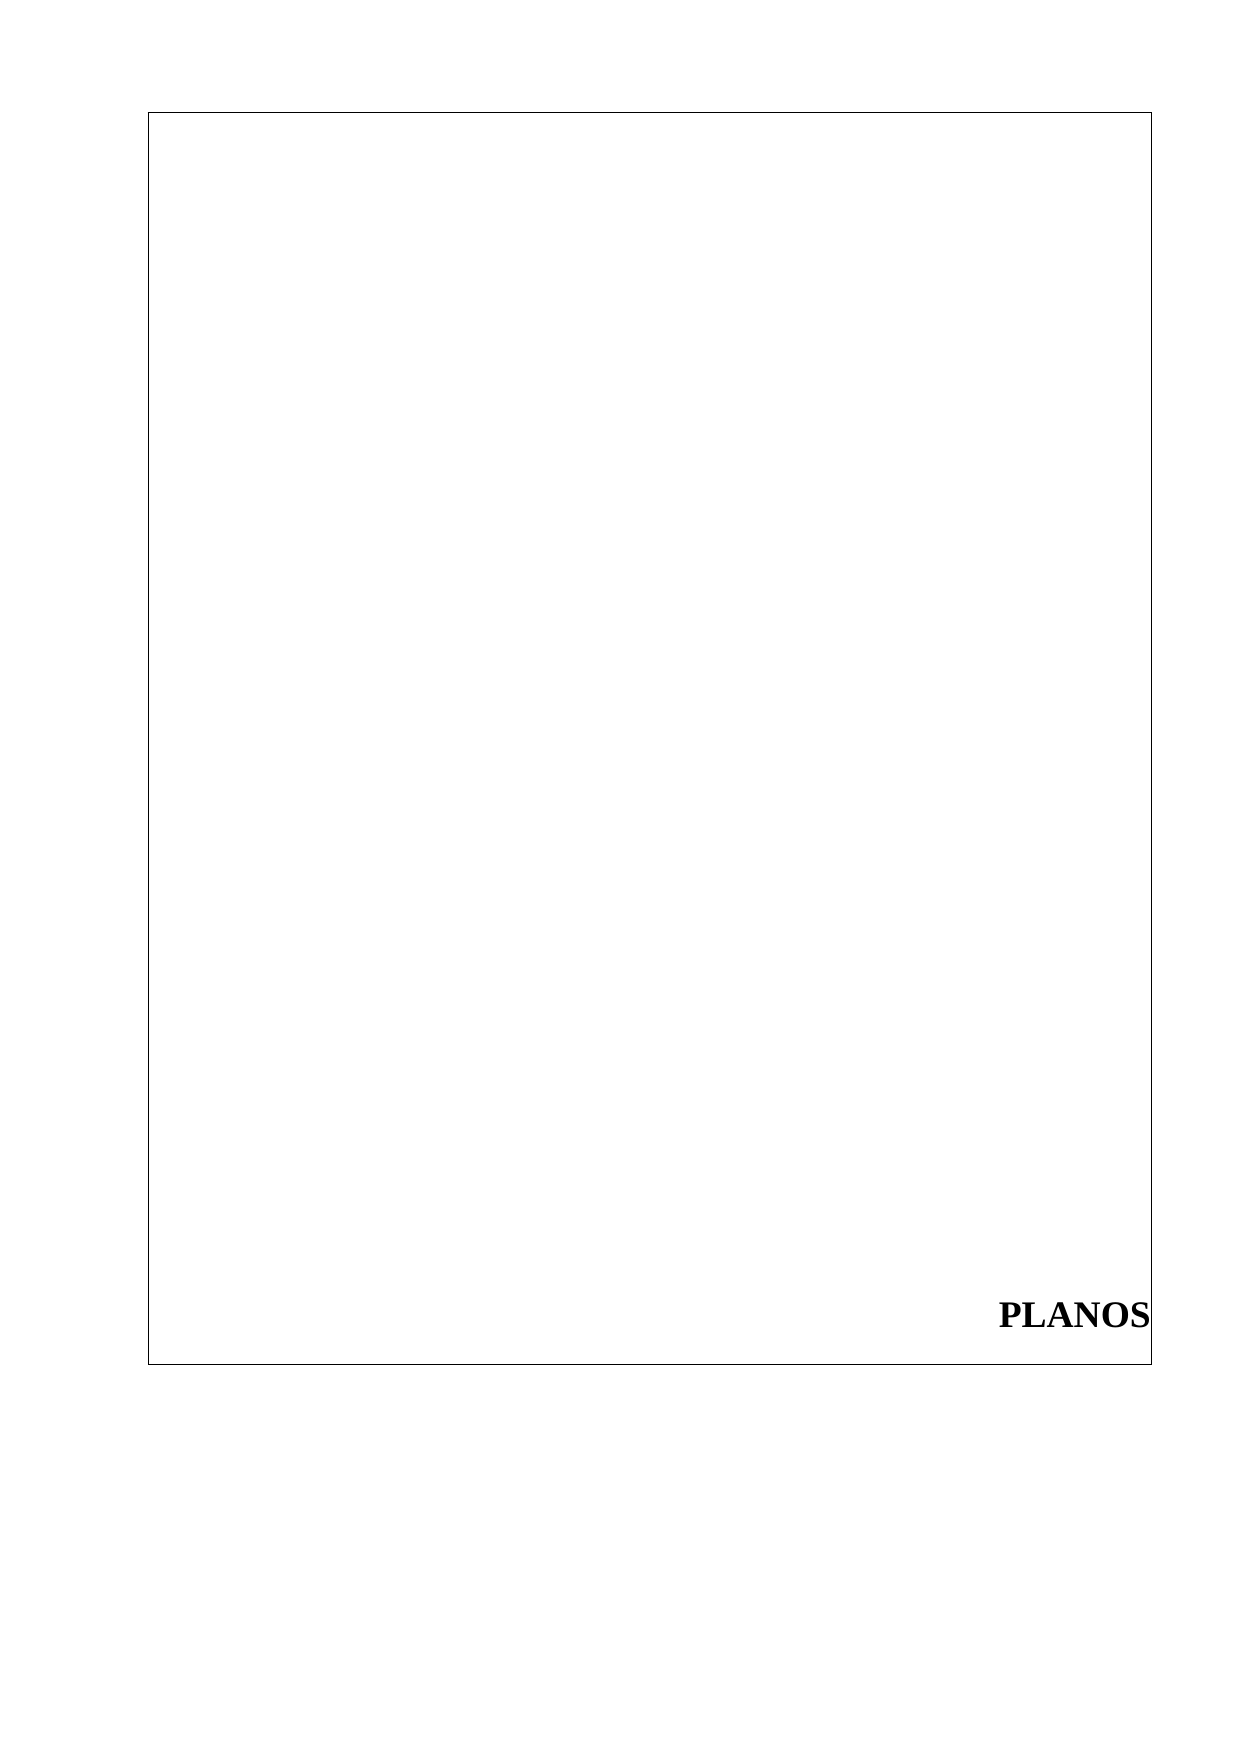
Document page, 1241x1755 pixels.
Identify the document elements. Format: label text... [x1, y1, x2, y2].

text PLANOS [149, 1291, 1151, 1335]
